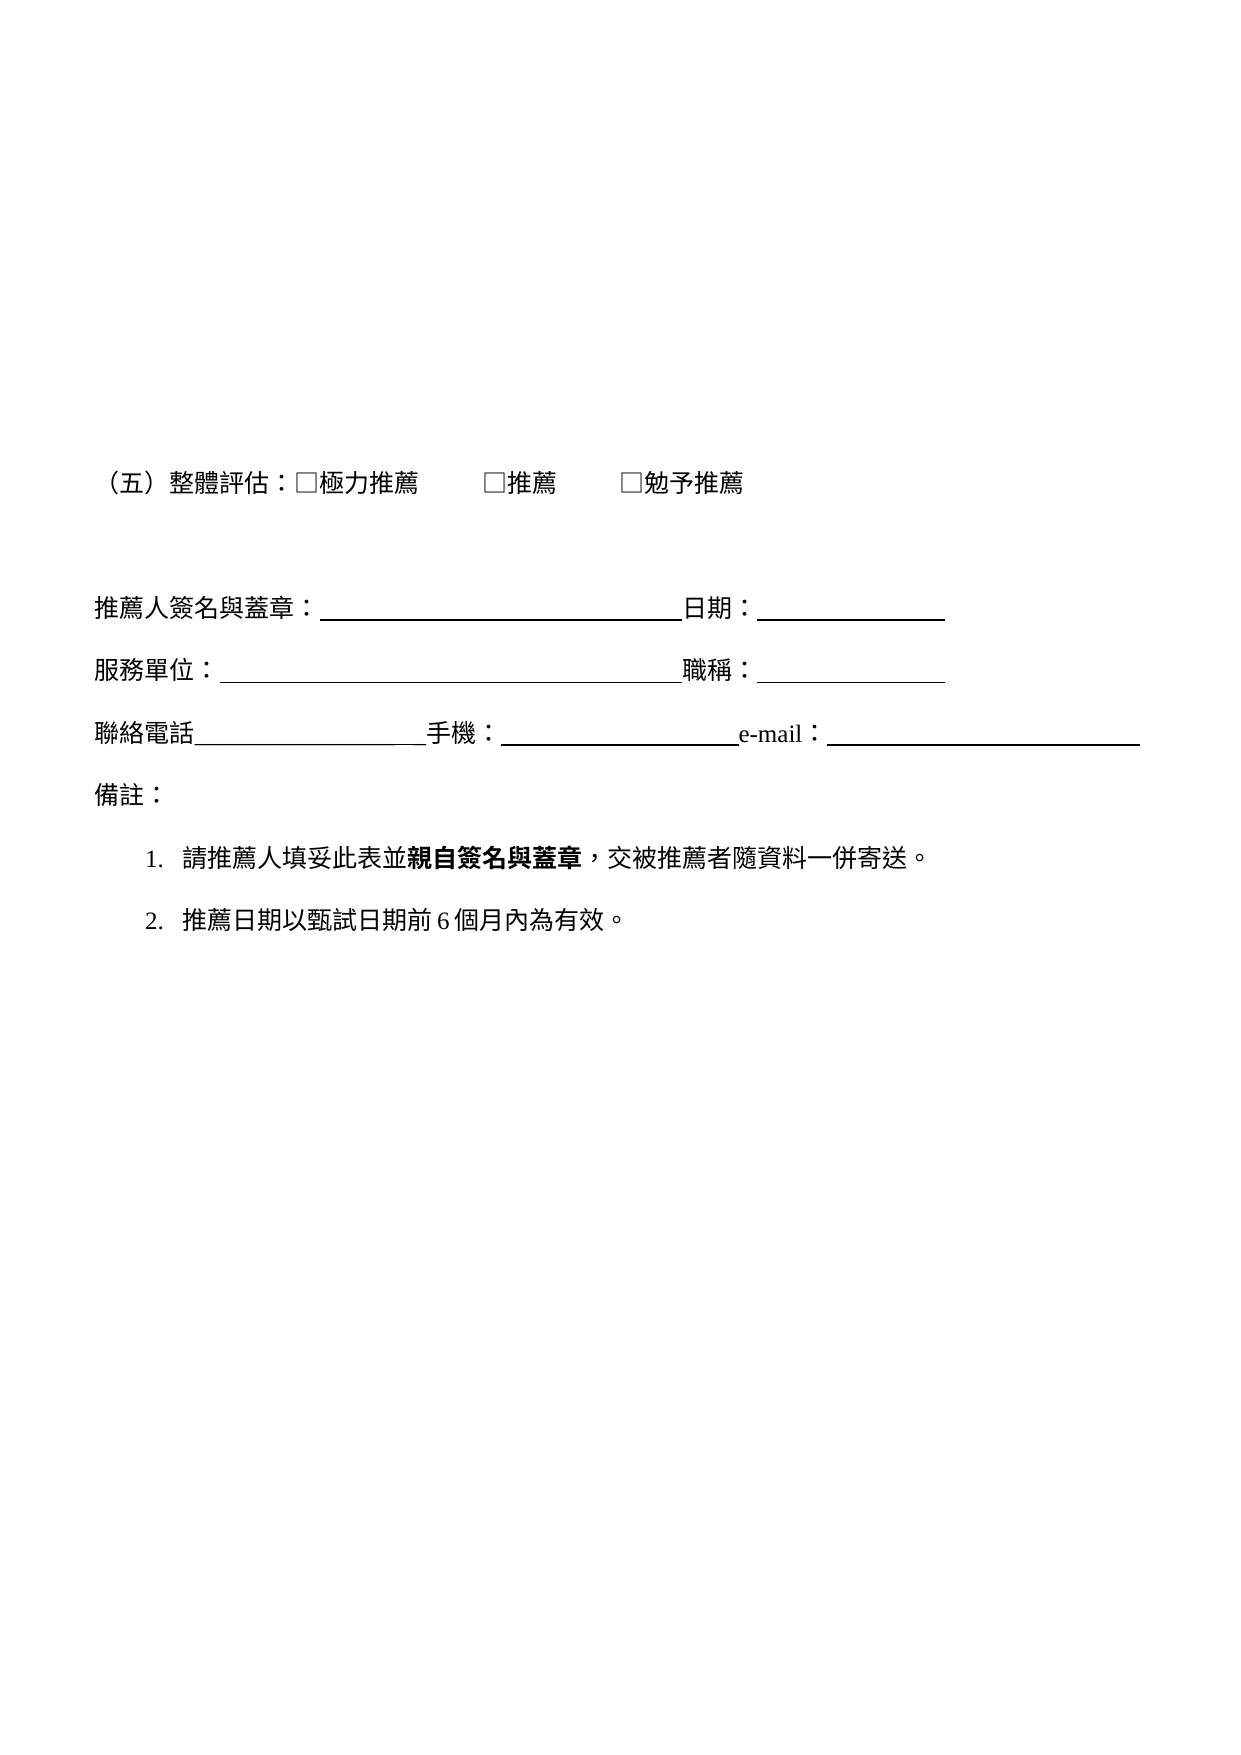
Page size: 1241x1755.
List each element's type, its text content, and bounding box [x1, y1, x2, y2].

text 備註： [94, 752, 1146, 814]
text 服務單位： 職稱： [94, 627, 1146, 689]
list 推薦日期以甄試日期前6個月內為有效。 [145, 877, 1146, 939]
list 請推薦人填妥此表並親自簽名與蓋章，交被推薦者隨資料一併寄送。 [145, 814, 1146, 877]
text 聯絡電話________________ _手機： e-mail： [94, 689, 1146, 752]
text 推薦人簽名與蓋章： 日期： [94, 564, 1146, 627]
text （五）整體評估：□極力推薦 □推薦 □勉予推薦 [94, 439, 1146, 502]
